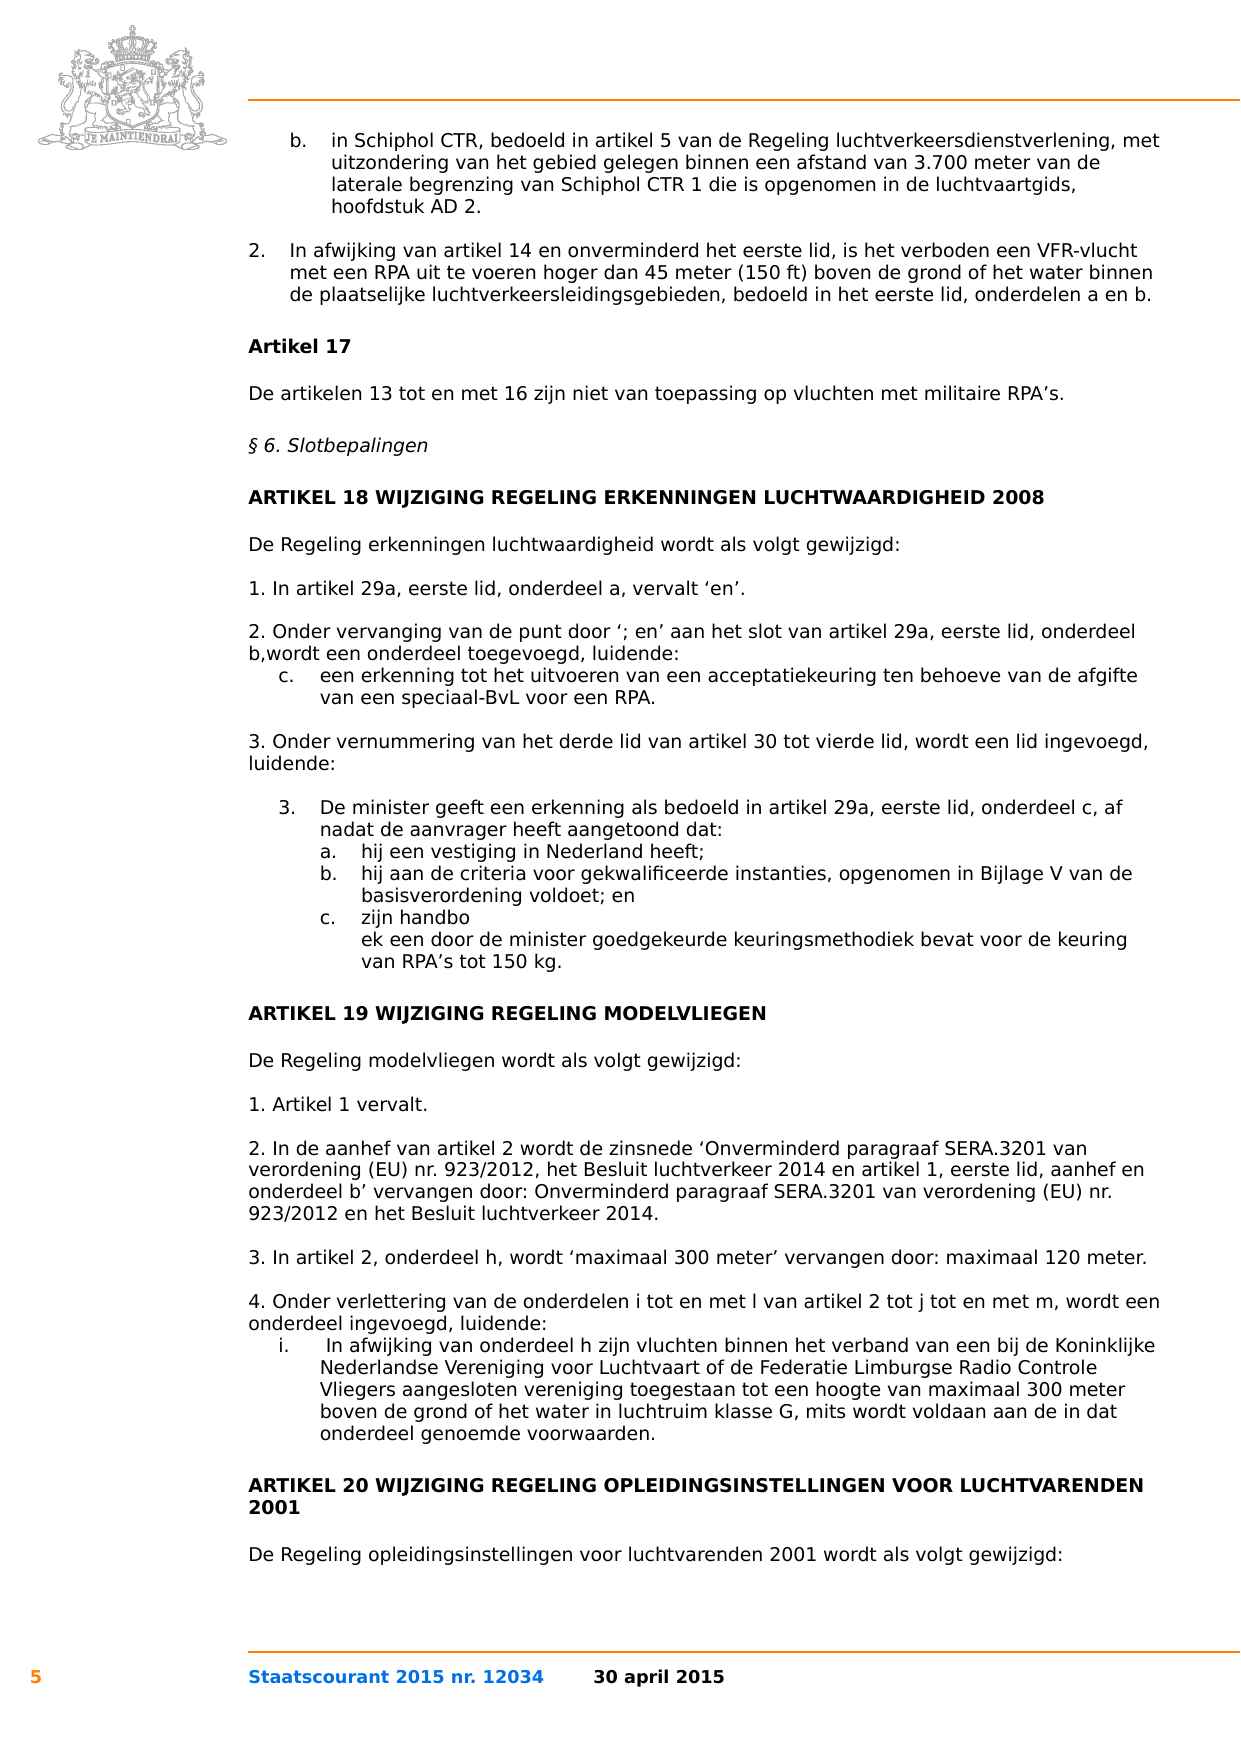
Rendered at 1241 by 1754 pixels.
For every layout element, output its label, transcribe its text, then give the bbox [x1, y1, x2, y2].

text De Regeling opleidingsinstellingen voor luchtvarenden 2001 wordt als volgt gewijzigd: [248, 1544, 1163, 1566]
text a. hij een vestiging in Nederland heeft; [319, 841, 1163, 863]
text 3. In artikel 2, onderdeel h, wordt ‘maximaal 300 meter’ vervangen door: maximaal 120 meter. [248, 1247, 1163, 1269]
text 1. Artikel 1 vervalt. [248, 1093, 1163, 1116]
text b. hij aan de criteria voor gekwalificeerde instanties, opgenomen in Bijlage V van de basisverordening voldoet; en [319, 863, 1163, 907]
text 3. De minister geeft een erkenning als bedoeld in artikel 29a, eerste lid, onderdeel c, af nadat de aanvrager heeft aangetoond dat: [278, 797, 1163, 841]
text c. zijn handbo [319, 907, 1163, 929]
text c. een erkenning tot het uitvoeren van een acceptatiekeuring ten behoeve van de afgifte van een speciaal-BvL voor een RPA. [278, 665, 1163, 709]
text ek een door de minister goedgekeurde keuringsmethodiek bevat voor de keuring van RPA’s tot 150 kg. [361, 929, 1163, 973]
text 4. Onder verlettering van de onderdelen i tot en met l van artikel 2 tot j tot en met m, wordt een onderdeel ingevoegd, luidende: [248, 1291, 1163, 1335]
text 2. In de aanhef van artikel 2 wordt de zinsnede ‘Onverminderd paragraaf SERA.3201 van verordening (EU) nr. 923/2012, het Besluit luchtverkeer 2014 en artikel 1, eerste lid, aanhef en onderdeel b’ vervangen door: Onverminderd paragraaf SERA.3201 van verordening (EU) nr. 923/2012 en het Besluit luchtverkeer 2014. [248, 1137, 1163, 1225]
text 2. Onder vervanging van de punt door ‘; en’ aan het slot van artikel 29a, eerste lid, onderdeel b,wordt een onderdeel toegevoegd, luidende: [248, 621, 1163, 665]
text De Regeling modelvliegen wordt als volgt gewijzigd: [248, 1050, 1163, 1072]
text De artikelen 13 tot en met 16 zijn niet van toepassing op vluchten met militaire RPA’s. [248, 383, 1163, 404]
subtitle § 6. Slotbepalingen [248, 434, 1163, 457]
text 1. In artikel 29a, eerste lid, onderdeel a, vervalt ‘en’. [248, 577, 1163, 599]
subtitle ARTIKEL 19 WIJZIGING REGELING MODELVLIEGEN [248, 1003, 1163, 1025]
picture [38, 25, 227, 150]
subtitle ARTIKEL 18 WIJZIGING REGELING ERKENNINGEN LUCHTWAARDIGHEID 2008 [248, 487, 1163, 508]
subtitle Artikel 17 [248, 336, 1163, 358]
text 2. In afwijking van artikel 14 en onverminderd het eerste lid, is het verboden een VFR-vlucht met een RPA uit te voeren hoger dan 45 meter (150 ft) boven de grond of het water binnen de plaatselijke luchtverkeersleidingsgebieden, bedoeld in het eerste lid, onderdelen a en b. [248, 240, 1163, 306]
text i. In afwijking van onderdeel h zijn vluchten binnen het verband van een bij de Koninklijke Nederlandse Vereniging voor Luchtvaart of de Federatie Limburgse Radio Controle Vliegers aangesloten vereniging toegestaan tot een hoogte van maximaal 300 meter boven de grond of het water in luchtruim klasse G, mits wordt voldaan aan de in dat onderdeel genoemde voorwaarden. [278, 1335, 1163, 1445]
text b. in Schiphol CTR, bedoeld in artikel 5 van de Regeling luchtverkeersdienstverlening, met uitzondering van het gebied gelegen binnen een afstand van 3.700 meter van de laterale begrenzing van Schiphol CTR 1 die is opgenomen in de luchtvaartgids, hoofdstuk AD 2. [289, 130, 1163, 218]
subtitle ARTIKEL 20 WIJZIGING REGELING OPLEIDINGSINSTELLINGEN VOOR LUCHTVARENDEN 2001 [248, 1475, 1163, 1519]
text 3. Onder vernummering van het derde lid van artikel 30 tot vierde lid, wordt een lid ingevoegd, luidende: [248, 731, 1163, 775]
text De Regeling erkenningen luchtwaardigheid wordt als volgt gewijzigd: [248, 533, 1163, 556]
